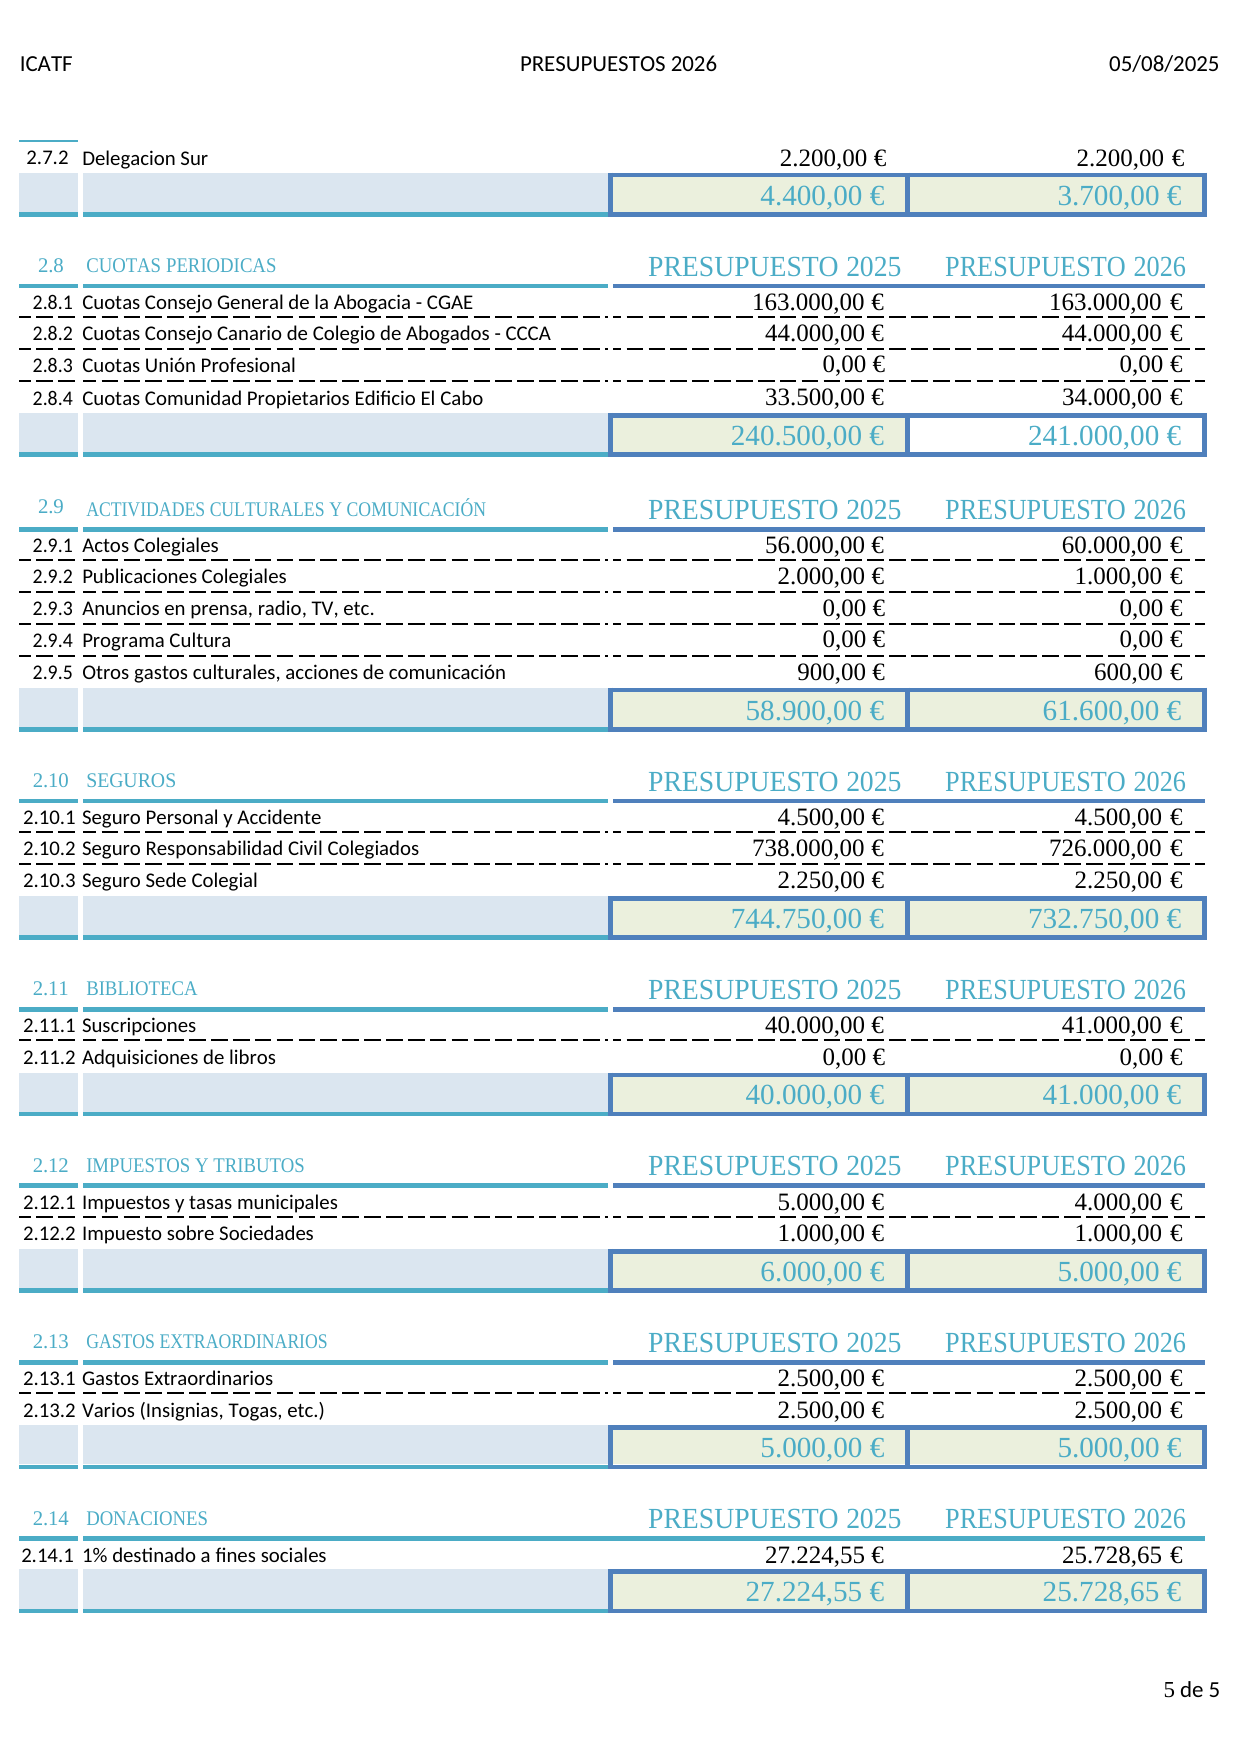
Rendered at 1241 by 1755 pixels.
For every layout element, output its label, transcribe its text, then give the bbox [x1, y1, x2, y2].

table_cell [19, 1425, 78, 1464]
table_cell Adquisiciones de libros [83, 1039, 608, 1072]
table_cell 5.000,00 € [910, 1254, 1202, 1288]
list SEGUROS PRESUPUESTO 2025 PRESUPUESTO 2026 [33, 764, 1232, 797]
table_cell 0,00 € 0,00 € [613, 348, 1205, 380]
table_cell 2.9.4 [19, 623, 78, 654]
table_cell [83, 896, 608, 935]
table_cell [19, 1073, 78, 1112]
table_cell 41.000,00 € [910, 1077, 1202, 1112]
table_cell [83, 1249, 608, 1288]
table_header 2.11.1 [19, 1012, 78, 1039]
table_header 2.10.1 [19, 803, 78, 831]
table_header 40.000,00 € 41.000,00 € [613, 1012, 1205, 1039]
table_cell 33.500,00 € 34.000,00 € [613, 380, 1205, 413]
table_cell Cuotas Unión Profesional [83, 348, 608, 380]
table_cell Cuotas Comunidad Propietarios Edificio El Cabo [83, 380, 608, 413]
table_cell Impuesto sobre Sociedades [83, 1216, 608, 1249]
table_cell [83, 1569, 608, 1609]
table_cell [83, 173, 608, 212]
table_cell 5.000,00 € [910, 1430, 1202, 1464]
table_cell Anuncios en prensa, radio, TV, etc. [83, 591, 608, 623]
table_cell 0,00 € 0,00 € [613, 591, 1205, 623]
table_cell 3.700,00 € [910, 177, 1202, 212]
table_cell Cuotas Consejo Canario de Colegio de Abogados - CCCA [83, 316, 608, 348]
table_cell [83, 1073, 608, 1112]
table_cell 2.000,00 € 1.000,00 € [613, 559, 1205, 591]
table_cell [19, 1569, 78, 1609]
table_header 2.8.1 [19, 288, 78, 316]
table_cell 744.750,00 € [613, 901, 905, 935]
table_cell 241.000,00 € [910, 418, 1202, 452]
table_header 2.200,00 € 2.200,00 € [611, 140, 1205, 173]
table_cell 0,00 € 0,00 € [613, 1039, 1205, 1072]
table_cell 25.728,65 € [910, 1574, 1202, 1609]
table_header 1% destinado a fines sociales 27.224,55 € 25.728,65 € [83, 1541, 1205, 1569]
table_header 163.000,00 € 163.000,00 € [613, 288, 1205, 316]
list ACTIVIDADES CULTURALES Y COMUNICACIÓN PRESUPUESTO 2025 PRESUPUESTO 2026 [38, 489, 1232, 526]
table_cell 0,00 € 0,00 € [613, 623, 1205, 654]
list DONACIONES PRESUPUESTO 2025 PRESUPUESTO 2026 [33, 1501, 1232, 1535]
table_header 5.000,00 € 4.000,00 € [613, 1188, 1205, 1216]
table_cell 738.000,00 € 726.000,00 € [613, 831, 1205, 863]
table_header Actos Colegiales [83, 532, 608, 559]
table_cell 6.000,00 € [613, 1254, 905, 1288]
table_cell 27.224,55 € [613, 1574, 905, 1609]
table_cell Otros gastos culturales, acciones de comunicación [83, 655, 608, 688]
table_cell Varios (Insignias, Togas, etc.) [83, 1392, 608, 1425]
list GASTOS EXTRAORDINARIOS PRESUPUESTO 2025 PRESUPUESTO 2026 [33, 1325, 1232, 1358]
table_cell 2.8.2 [19, 316, 78, 348]
table_cell [19, 413, 78, 452]
table_cell 2.11.2 [19, 1039, 78, 1072]
table_cell 61.600,00 € [910, 692, 1202, 727]
table_cell Programa Cultura [83, 623, 608, 654]
table_header Delegacion Sur [83, 140, 611, 173]
table_header Cuotas Consejo General de la Abogacia - CGAE [83, 288, 608, 316]
table_header 4.500,00 € 4.500,00 € [613, 803, 1205, 831]
table_cell [19, 896, 78, 935]
table_cell 2.250,00 € 2.250,00 € [613, 863, 1205, 896]
table_cell 2.10.3 [19, 863, 78, 896]
table_header 2.7.2 [19, 142, 78, 173]
table_cell 732.750,00 € [910, 901, 1202, 935]
table_cell 2.12.2 [19, 1216, 78, 1249]
table_cell [19, 1249, 78, 1288]
table_cell 58.900,00 € [613, 692, 905, 727]
table_cell [83, 688, 608, 727]
list BIBLIOTECA PRESUPUESTO 2025 PRESUPUESTO 2026 [33, 972, 1232, 1005]
table_header Impuestos y tasas municipales [83, 1188, 608, 1216]
list IMPUESTOS Y TRIBUTOS PRESUPUESTO 2025 PRESUPUESTO 2026 [33, 1148, 1232, 1182]
table_cell Seguro Responsabilidad Civil Colegiados [83, 831, 608, 863]
table_header 2.12.1 [19, 1188, 78, 1216]
table_cell 44.000,00 € 44.000,00 € [613, 316, 1205, 348]
table_cell 2.9.2 [19, 559, 78, 591]
table_cell 2.8.3 [19, 348, 78, 380]
table_cell 900,00 € 600,00 € [613, 655, 1205, 688]
table_header Suscripciones [83, 1012, 608, 1039]
table_cell Seguro Sede Colegial [83, 863, 608, 896]
table_header 56.000,00 € 60.000,00 € [613, 532, 1205, 559]
table_cell 2.9.5 [19, 655, 78, 688]
table_cell 5.000,00 € [613, 1430, 905, 1464]
table_header 2.9.1 [19, 532, 78, 559]
table_cell 2.8.4 [19, 380, 78, 413]
table_cell [19, 688, 78, 727]
list CUOTAS PERIODICAS PRESUPUESTO 2025 PRESUPUESTO 2026 [38, 249, 1232, 282]
table_header 2.14.1 [19, 1541, 78, 1569]
table_header Gastos Extraordinarios [83, 1365, 608, 1392]
table_header 2.13.1 [19, 1365, 78, 1392]
table_cell 1.000,00 € 1.000,00 € [613, 1216, 1205, 1249]
table_header Seguro Personal y Accidente [83, 803, 608, 831]
table_cell 2.9.3 [19, 591, 78, 623]
table_header 2.500,00 € 2.500,00 € [613, 1365, 1205, 1392]
table_cell [19, 173, 78, 212]
table_cell Publicaciones Colegiales [83, 559, 608, 591]
table_cell [83, 413, 608, 452]
table_cell 2.10.2 [19, 831, 78, 863]
table_cell 40.000,00 € [613, 1077, 905, 1112]
table_cell [83, 1425, 608, 1464]
table_cell 2.500,00 € 2.500,00 € [613, 1392, 1205, 1425]
table_cell 2.13.2 [19, 1392, 78, 1425]
table_cell 240.500,00 € [613, 418, 905, 452]
table_cell 4.400,00 € [613, 177, 905, 212]
